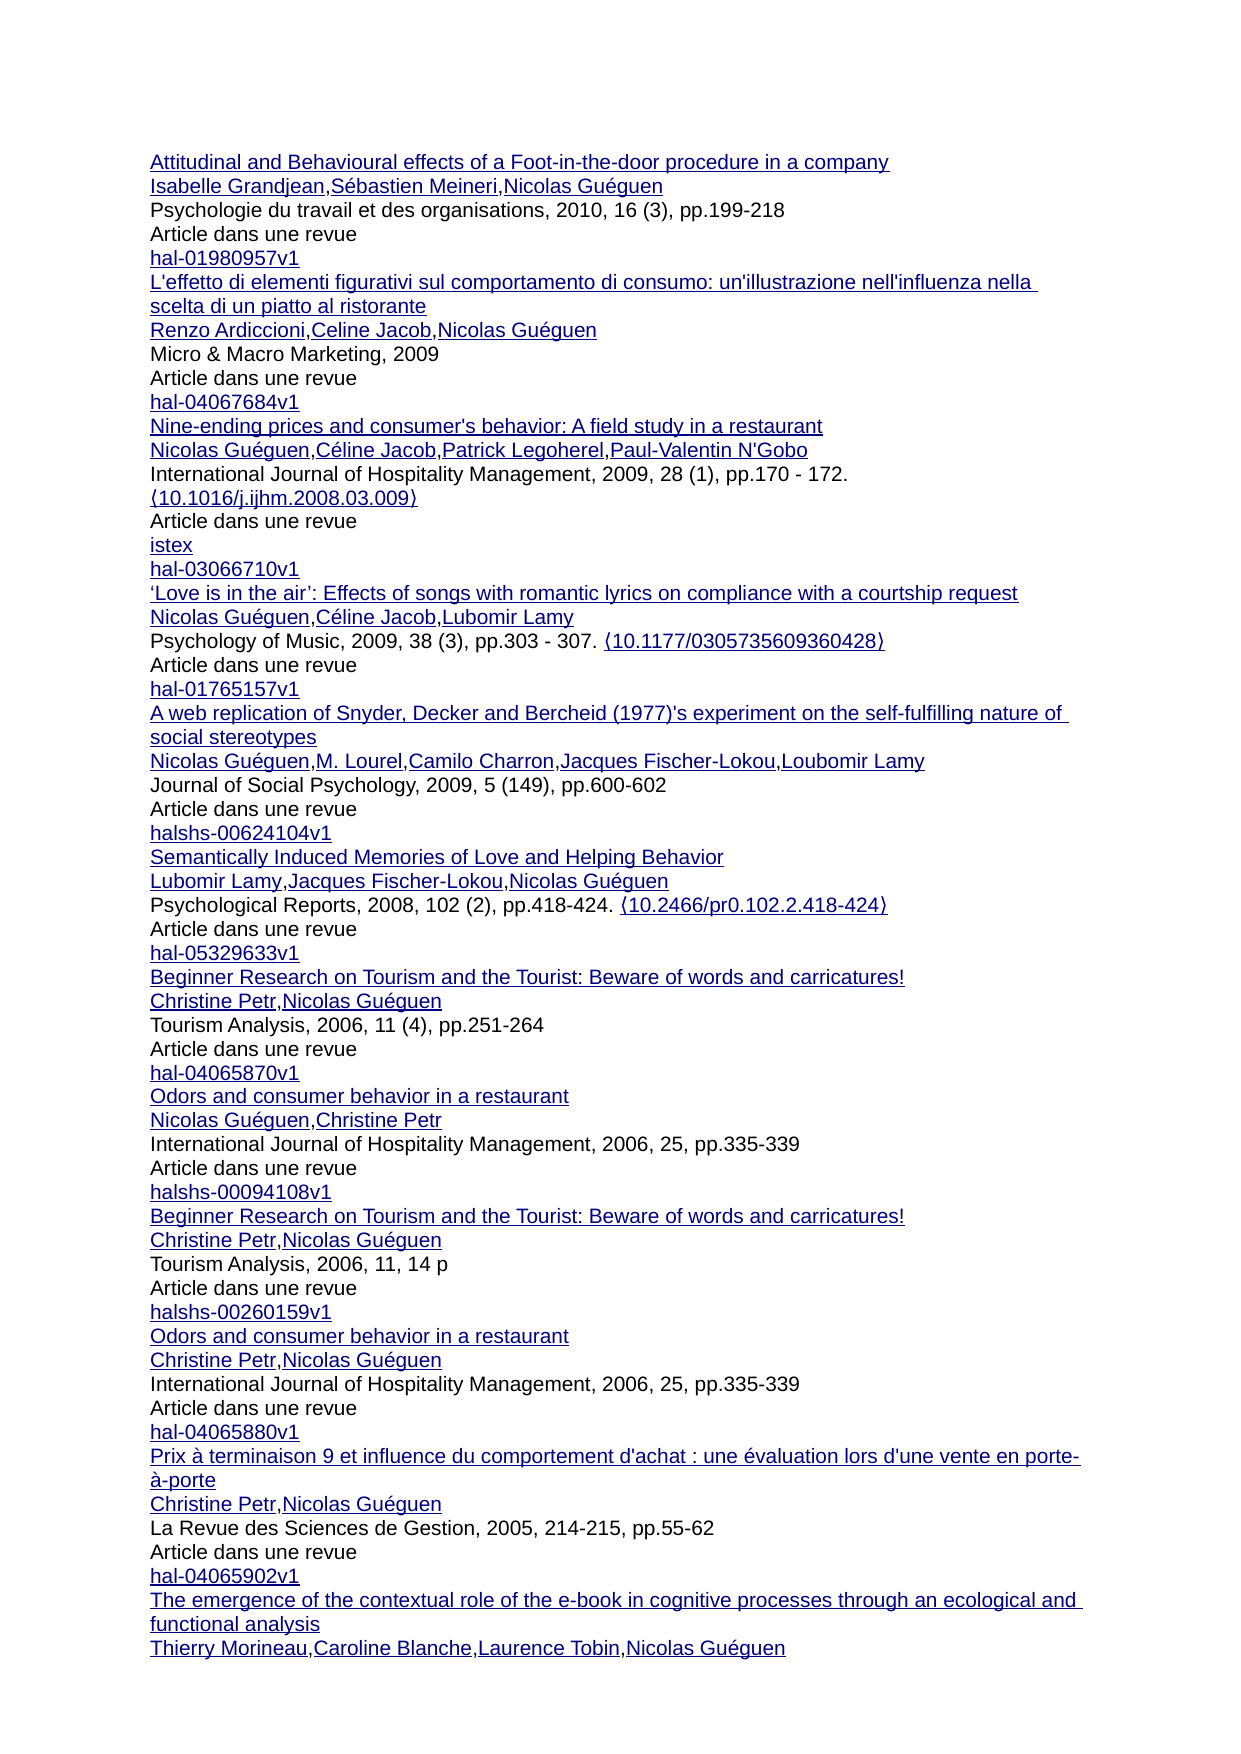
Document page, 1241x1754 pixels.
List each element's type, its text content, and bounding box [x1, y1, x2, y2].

table_cell Semantically Induced Memories of Love and Helping Behavior Lubomir Lamy,Jacques Fischer-Lokou,Nicolas Guéguen Psychological Reports, 2008, 102 (2), pp.418-424. ⟨10.2466/pr0.102.2.418-424⟩ Article dans une revue hal-05329633v1 [150, 845, 1090, 964]
table_cell Beginner Research on Tourism and the Tourist: Beware of words and carricatures! Christine Petr,Nicolas Guéguen Tourism Analysis, 2006, 11, 14 p Article dans une revue halshs-00260159v1 [150, 1204, 1090, 1324]
table_cell A web replication of Snyder, Decker and Bercheid (1977)'s experiment on the self-fulfilling nature of social stereotypes Nicolas Guéguen,M. Lourel,Camilo Charron,Jacques Fischer-Lokou,Loubomir Lamy Journal of Social Psychology, 2009, 5 (149), pp.600-602 Article dans une revue halshs-00624104v1 [150, 701, 1090, 845]
table_cell Odors and consumer behavior in a restaurant Christine Petr,Nicolas Guéguen International Journal of Hospitality Management, 2006, 25, pp.335-339 Article dans une revue hal-04065880v1 [150, 1324, 1090, 1444]
table_cell Attitudinal and Behavioural effects of a Foot-in-the-door procedure in a company Isabelle Grandjean,Sébastien Meineri,Nicolas Guéguen Psychologie du travail et des organisations, 2010, 16 (3), pp.199-218 Article dans une revue hal-01980957v1 [150, 150, 1090, 270]
table_cell Prix à terminaison 9 et influence du comportement d'achat : une évaluation lors d'une vente en porte-à-porte Christine Petr,Nicolas Guéguen La Revue des Sciences de Gestion, 2005, 214-215, pp.55-62 Article dans une revue hal-04065902v1 [150, 1444, 1090, 1587]
table_cell L'effetto di elementi figurativi sul comportamento di consumo: un'illustrazione nell'influenza nella scelta di un piatto al ristorante Renzo Ardiccioni,Celine Jacob,Nicolas Guéguen Micro & Macro Marketing, 2009 Article dans une revue hal-04067684v1 [150, 270, 1090, 413]
table_cell ‘Love is in the air’: Effects of songs with romantic lyrics on compliance with a courtship request Nicolas Guéguen,Céline Jacob,Lubomir Lamy Psychology of Music, 2009, 38 (3), pp.303 - 307. ⟨10.1177/0305735609360428⟩ Article dans une revue hal-01765157v1 [150, 581, 1090, 701]
table_cell The emergence of the contextual role of the e-book in cognitive processes through an ecological and functional analysis Thierry Morineau,Caroline Blanche,Laurence Tobin,Nicolas Guéguen [150, 1588, 1090, 1659]
table_cell Odors and consumer behavior in a restaurant Nicolas Guéguen,Christine Petr International Journal of Hospitality Management, 2006, 25, pp.335-339 Article dans une revue halshs-00094108v1 [150, 1084, 1090, 1204]
table_cell Nine-ending prices and consumer's behavior: A field study in a restaurant Nicolas Guéguen,Céline Jacob,Patrick Legoherel,Paul-Valentin N'Gobo International Journal of Hospitality Management, 2009, 28 (1), pp.170 - 172. ⟨10.1016/j.ijhm.2008.03.009⟩ Article dans une revue istex hal-03066710v1 [150, 414, 1090, 581]
table_cell Beginner Research on Tourism and the Tourist: Beware of words and carricatures! Christine Petr,Nicolas Guéguen Tourism Analysis, 2006, 11 (4), pp.251-264 Article dans une revue hal-04065870v1 [150, 965, 1090, 1084]
